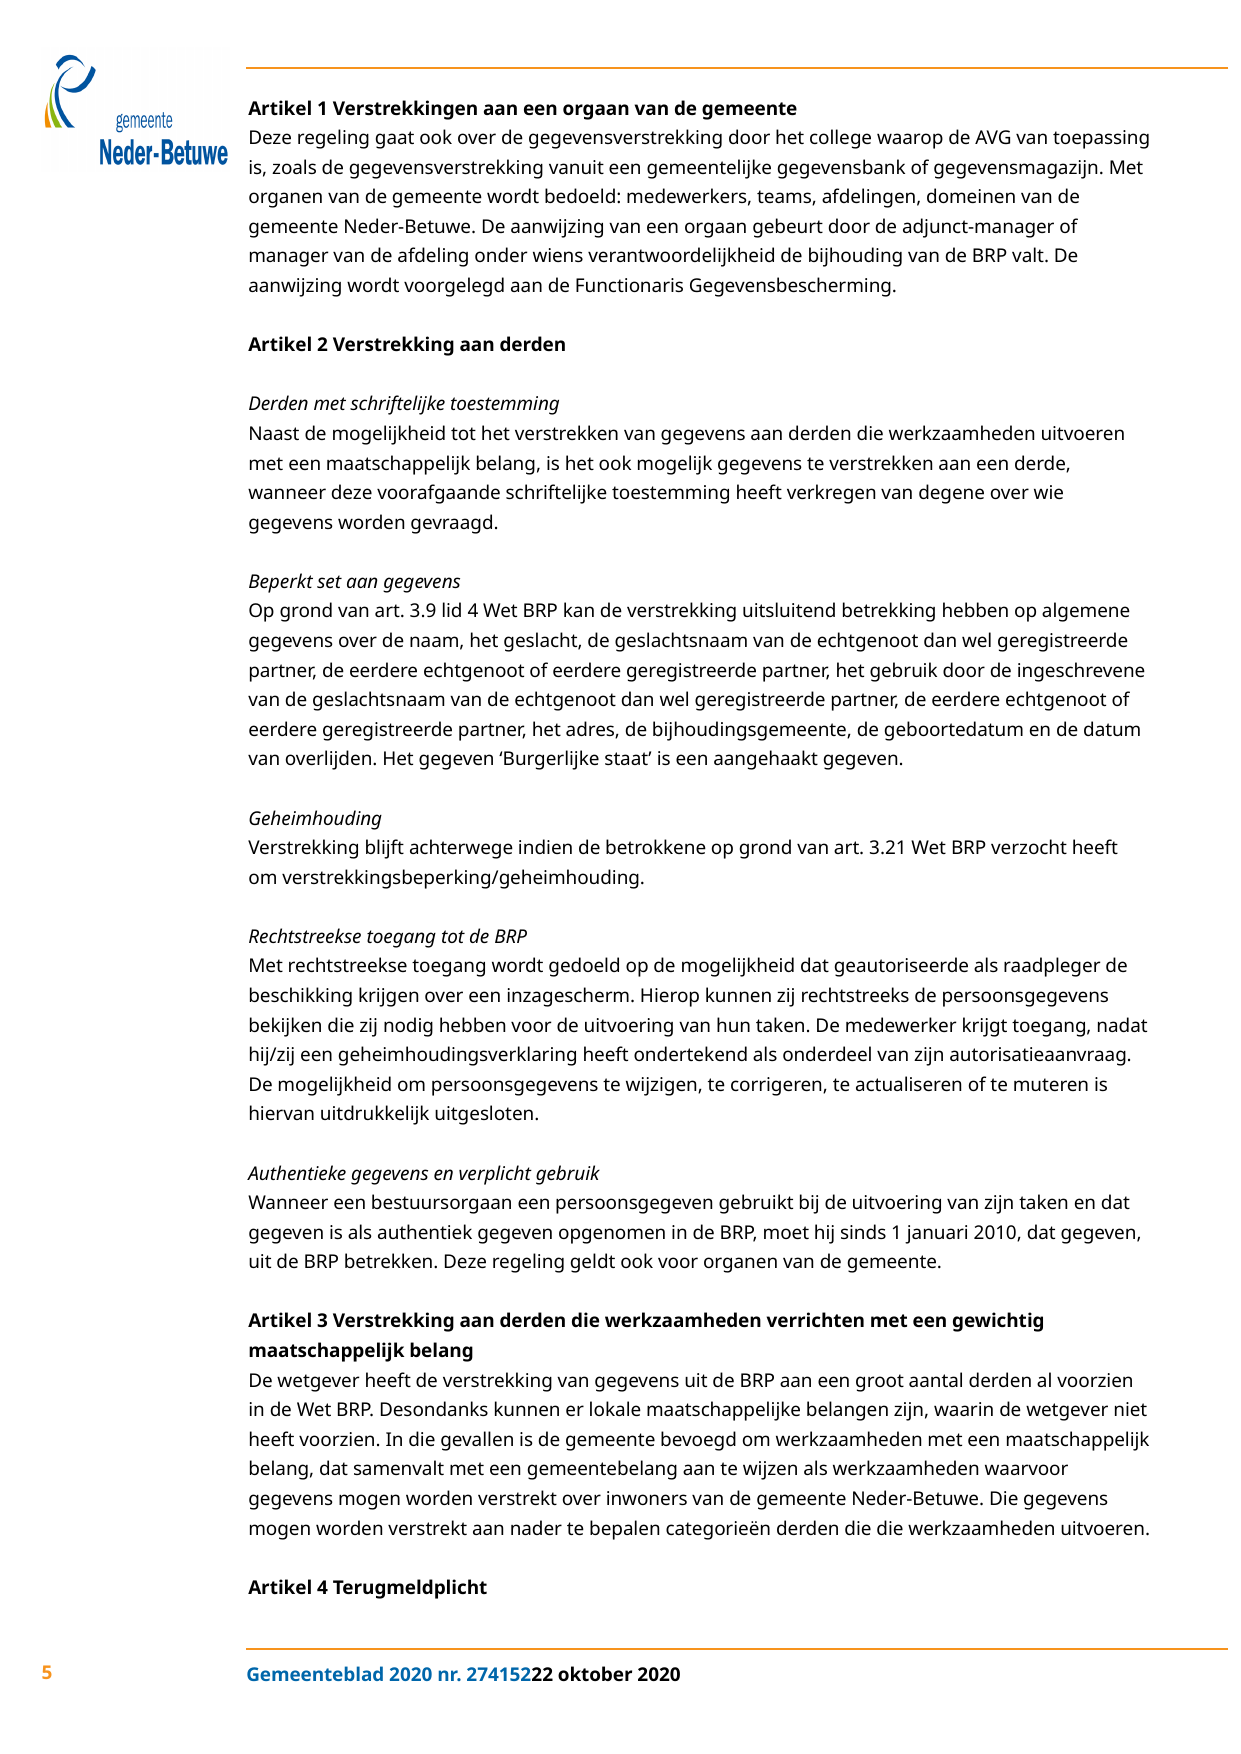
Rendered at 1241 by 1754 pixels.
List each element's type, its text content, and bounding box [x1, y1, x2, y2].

text Op grond van art. 3.9 lid 4 Wet BRP kan de verstrekking uitsluitend betrekking hebben op algemene gegevens over de naam, het geslacht, de geslachtsnaam van de echtgenoot dan wel geregistreerde partner, de eerdere echtgenoot of eerdere geregistreerde partner, het gebruik door de ingeschrevene van de geslachtsnaam van de echtgenoot dan wel geregistreerde partner, de eerdere echtgenoot of eerdere geregistreerde partner, het adres, de bijhoudingsgemeente, de geboortedatum en de datum van overlijden. Het gegeven ‘Burgerlijke staat’ is een aangehaakt gegeven. [248, 598, 1152, 771]
text Verstrekking blijft achterwege indien de betrokkene op grond van art. 3.21 Wet BRP verzocht heeft om verstrekkingsbeperking/geheimhouding. [248, 834, 1152, 890]
text Met rechtstreekse toegang wordt gedoeld op de mogelijkheid dat geautoriseerde als raadpleger de beschikking krijgen over een inzagescherm. Hierop kunnen zij rechtstreeks de persoonsgegevens bekijken die zij nodig hebben voor de uitvoering van hun taken. De medewerker krijgt toegang, nadat hij/zij een geheimhoudingsverklaring heeft ondertekend als onderdeel van zijn autorisatieaanvraag. De mogelijkheid om persoonsgegevens te wijzigen, te corrigeren, te actualiseren of te muteren is hiervan uitdrukkelijk uitgesloten. [248, 953, 1152, 1126]
text Wanneer een bestuursorgaan een persoonsgegeven gebruikt bij de uitvoering van zijn taken en dat gegeven is als authentiek gegeven opgenomen in de BRP, moet hij sinds 1 januari 2010, dat gegeven, uit de BRP betrekken. Deze regeling geldt ook voor organen van de gemeente. [248, 1189, 1152, 1274]
text Derden met schriftelijke toestemming [248, 391, 1152, 416]
text Artikel 1 Verstrekkingen aan een orgaan van de gemeente [248, 95, 1152, 121]
text Authentieke gegevens en verplicht gebruik [248, 1160, 1152, 1186]
text Artikel 4 Terugmeldplicht [248, 1574, 1152, 1600]
text Rechtstreekse toegang tot de BRP [248, 923, 1152, 949]
text Naast de mogelijkheid tot het verstrekken van gegevens aan derden die werkzaamheden uitvoeren met een maatschappelijk belang, is het ook mogelijk gegevens te verstrekken aan een derde, wanneer deze voorafgaande schriftelijke toestemming heeft verkregen van degene over wie gegevens worden gevraagd. [248, 420, 1152, 535]
text De wetgever heeft de verstrekking van gegevens uit de BRP aan een groot aantal derden al voorzien in de Wet BRP. Desondanks kunnen er lokale maatschappelijke belangen zijn, waarin de wetgever niet heeft voorzien. In die gevallen is de gemeente bevoegd om werkzaamheden met een maatschappelijk belang, dat samenvalt met een gemeentebelang aan te wijzen als werkzaamheden waarvoor gegevens mogen worden verstrekt over inwoners van de gemeente Neder-Betuwe. Die gegevens mogen worden verstrekt aan nader te bepalen categorieën derden die die werkzaamheden uitvoeren. [248, 1367, 1152, 1541]
picture [41, 47, 231, 172]
text Deze regeling gaat ook over de gegevensverstrekking door het college waarop de AVG van toepassing is, zoals de gegevensverstrekking vanuit een gemeentelijke gegevensbank of gegevensmagazijn. Met organen van de gemeente wordt bedoeld: medewerkers, teams, afdelingen, domeinen van de gemeente Neder-Betuwe. De aanwijzing van een orgaan gebeurt door de adjunct-manager of manager van de afdeling onder wiens verantwoordelijkheid de bijhouding van de BRP valt. De aanwijzing wordt voorgelegd aan de Functionaris Gegevensbescherming. [248, 124, 1152, 298]
text Beperkt set aan gegevens [248, 568, 1152, 594]
text Geheimhouding [248, 805, 1152, 831]
text Artikel 3 Verstrekking aan derden die werkzaamheden verrichten met een gewichtig maatschappelijk belang [248, 1308, 1152, 1363]
text Artikel 2 Verstrekking aan derden [248, 331, 1152, 357]
